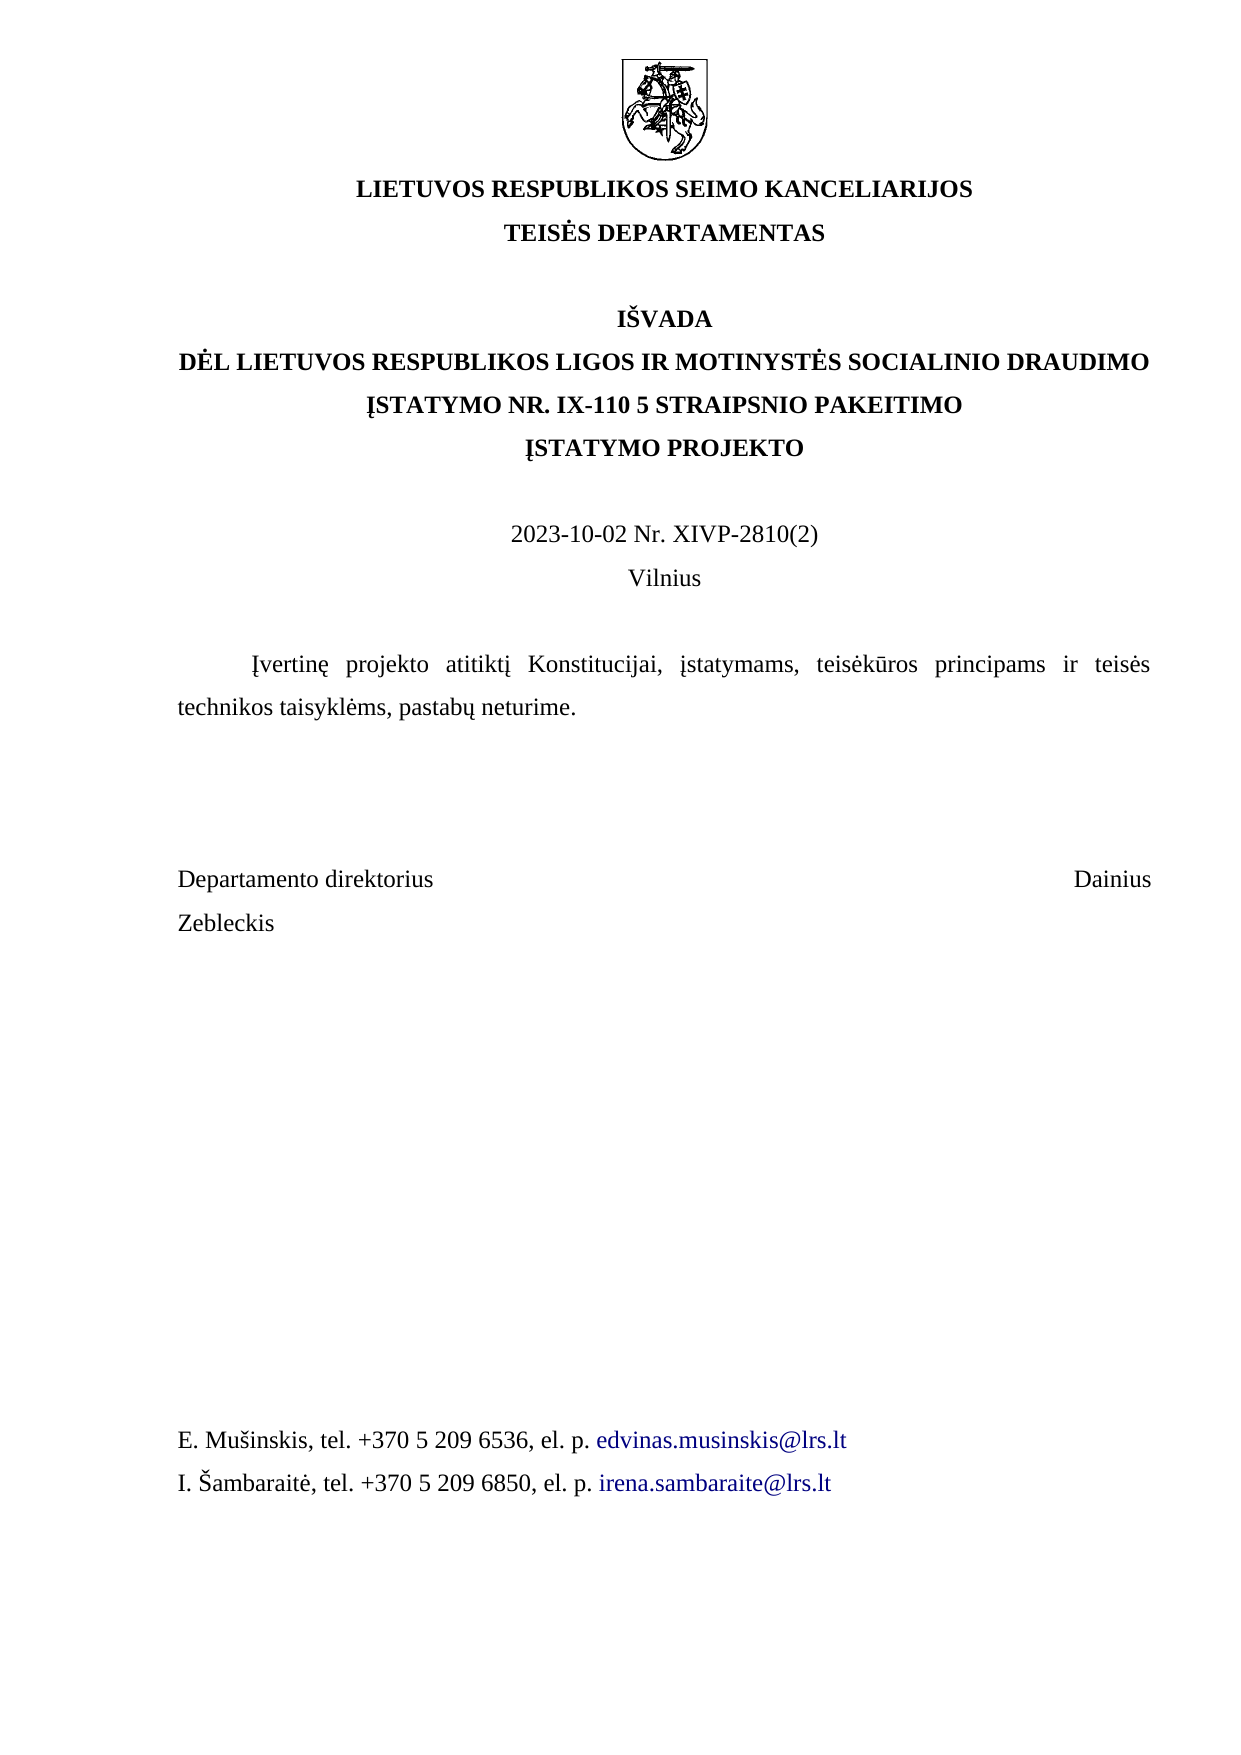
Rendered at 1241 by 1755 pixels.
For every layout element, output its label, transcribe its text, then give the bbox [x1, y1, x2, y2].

text I. Šambaraitė, tel. +370 5 209 6850, el. p. irena.sambaraite@lrs.lt [177, 1468, 1152, 1497]
text Departamento direktorius Dainius Zebleckis [177, 864, 1152, 936]
text Įvertinę projekto atitiktį Konstitucijai, įstatymams, teisėkūros principams ir teisės technikos taisyklėms, pastabų neturime. [177, 649, 1152, 721]
text E. Mušinskis, tel. +370 5 209 6536, el. p. edvinas.musinskis@lrs.lt [177, 1425, 1152, 1454]
text IŠVADA [177, 304, 1152, 333]
text LIETUVOS RESPUBLIKOS SEIMO KANCELIARIJOS [177, 174, 1152, 203]
text DĖL LIETUVOS RESPUBLIKOS LIGOS IR MOTINYSTĖS SOCIALINIO DRAUDIMO ĮSTATYMO NR. IX-110 5 STRAIPSNIO PAKEITIMO [177, 347, 1152, 419]
text ĮSTATYMO PROJEKTO [177, 433, 1152, 462]
text 2023-10-02 Nr. XIVP-2810(2) [177, 519, 1152, 548]
text Vilnius [177, 563, 1152, 591]
subtitle TEISĖS DEPARTAMENTAS [177, 218, 1152, 246]
